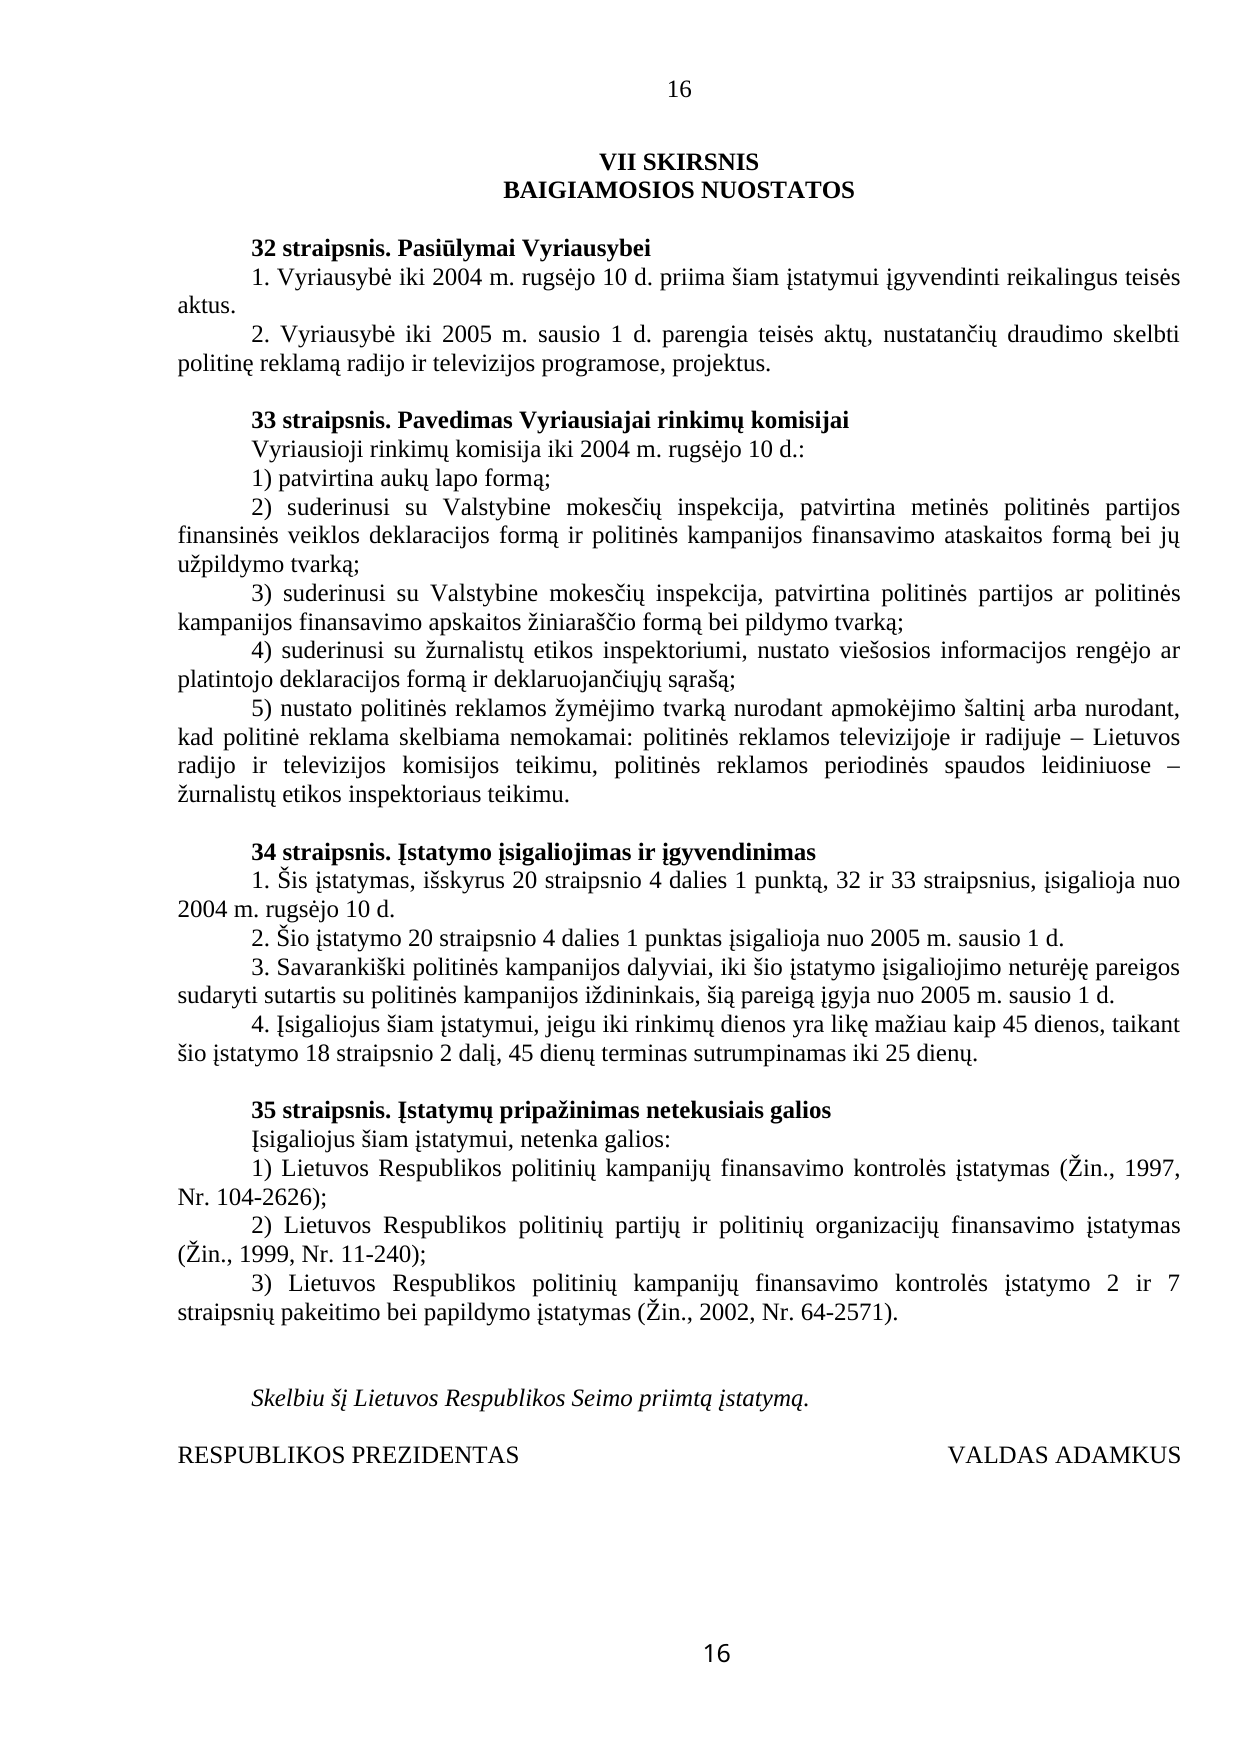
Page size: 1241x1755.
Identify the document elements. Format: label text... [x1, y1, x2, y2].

text 3) suderinusi su Valstybine mokesčių inspekcija, patvirtina politinės partijos ar politinės kampanijos finansavimo apskaitos žiniaraščio formą bei pildymo tvarką; [177, 578, 1181, 636]
text BAIGIAMOSIOS NUOSTATOS [177, 176, 1181, 204]
text 1. Vyriausybė iki 2004 m. rugsėjo 10 d. priima šiam įstatymui įgyvendinti reikalingus teisės aktus. [177, 262, 1181, 319]
text 1. Šis įstatymas, išskyrus 20 straipsnio 4 dalies 1 punktą, 32 ir 33 straipsnius, įsigalioja nuo 2004 m. rugsėjo 10 d. [177, 866, 1181, 923]
text 1) patvirtina aukų lapo formą; [177, 463, 1181, 492]
text Vyriausioji rinkimų komisija iki 2004 m. rugsėjo 10 d.: [177, 434, 1181, 463]
text 32 straipsnis. Pasiūlymai Vyriausybei [177, 233, 1181, 262]
text RESPUBLIKOS PREZIDENTAS VALDAS ADAMKUS [177, 1441, 1181, 1469]
text 5) nustato politinės reklamos žymėjimo tvarką nurodant apmokėjimo šaltinį arba nurodant, kad politinė reklama skelbiama nemokamai: politinės reklamos televizijoje ir radijuje – Lietuvos radijo ir televizijos komisijos teikimu, politinės reklamos periodinės spaudos leidiniuose – žurnalistų etikos inspektoriaus teikimu. [177, 693, 1181, 808]
text 1) Lietuvos Respublikos politinių kampanijų finansavimo kontrolės įstatymas (Žin., 1997, Nr. 104-2626); [177, 1153, 1181, 1211]
text 3) Lietuvos Respublikos politinių kampanijų finansavimo kontrolės įstatymo 2 ir 7 straipsnių pakeitimo bei papildymo įstatymas (Žin., 2002, Nr. 64-2571). [177, 1268, 1181, 1326]
text 2) suderinusi su Valstybine mokesčių inspekcija, patvirtina metinės politinės partijos finansinės veiklos deklaracijos formą ir politinės kampanijos finansavimo ataskaitos formą bei jų užpildymo tvarką; [177, 492, 1181, 578]
text 2. Vyriausybė iki 2005 m. sausio 1 d. parengia teisės aktų, nustatančių draudimo skelbti politinę reklamą radijo ir televizijos programose, projektus. [177, 319, 1181, 377]
text Skelbiu šį Lietuvos Respublikos Seimo priimtą įstatymą. [177, 1383, 1181, 1412]
text 2) Lietuvos Respublikos politinių partijų ir politinių organizacijų finansavimo įstatymas (Žin., 1999, Nr. 11-240); [177, 1211, 1181, 1268]
text 4. Įsigaliojus šiam įstatymui, jeigu iki rinkimų dienos yra likę mažiau kaip 45 dienos, taikant šio įstatymo 18 straipsnio 2 dalį, 45 dienų terminas sutrumpinamas iki 25 dienų. [177, 1009, 1181, 1067]
text Įsigaliojus šiam įstatymui, netenka galios: [177, 1124, 1181, 1153]
text 33 straipsnis. Pavedimas Vyriausiajai rinkimų komisijai [177, 406, 1181, 434]
text 4) suderinusi su žurnalistų etikos inspektoriumi, nustato viešosios informacijos rengėjo ar platintojo deklaracijos formą ir deklaruojančiųjų sąrašą; [177, 636, 1181, 693]
text 2. Šio įstatymo 20 straipsnio 4 dalies 1 punktas įsigalioja nuo 2005 m. sausio 1 d. [177, 923, 1181, 952]
text VII SKIRSNIS [177, 147, 1181, 176]
text 3. Savarankiški politinės kampanijos dalyviai, iki šio įstatymo įsigaliojimo neturėję pareigos sudaryti sutartis su politinės kampanijos iždininkais, šią pareigą įgyja nuo 2005 m. sausio 1 d. [177, 952, 1181, 1009]
text 34 straipsnis. Įstatymo įsigaliojimas ir įgyvendinimas [177, 837, 1181, 866]
text 35 straipsnis. Įstatymų pripažinimas netekusiais galios [177, 1096, 1181, 1124]
